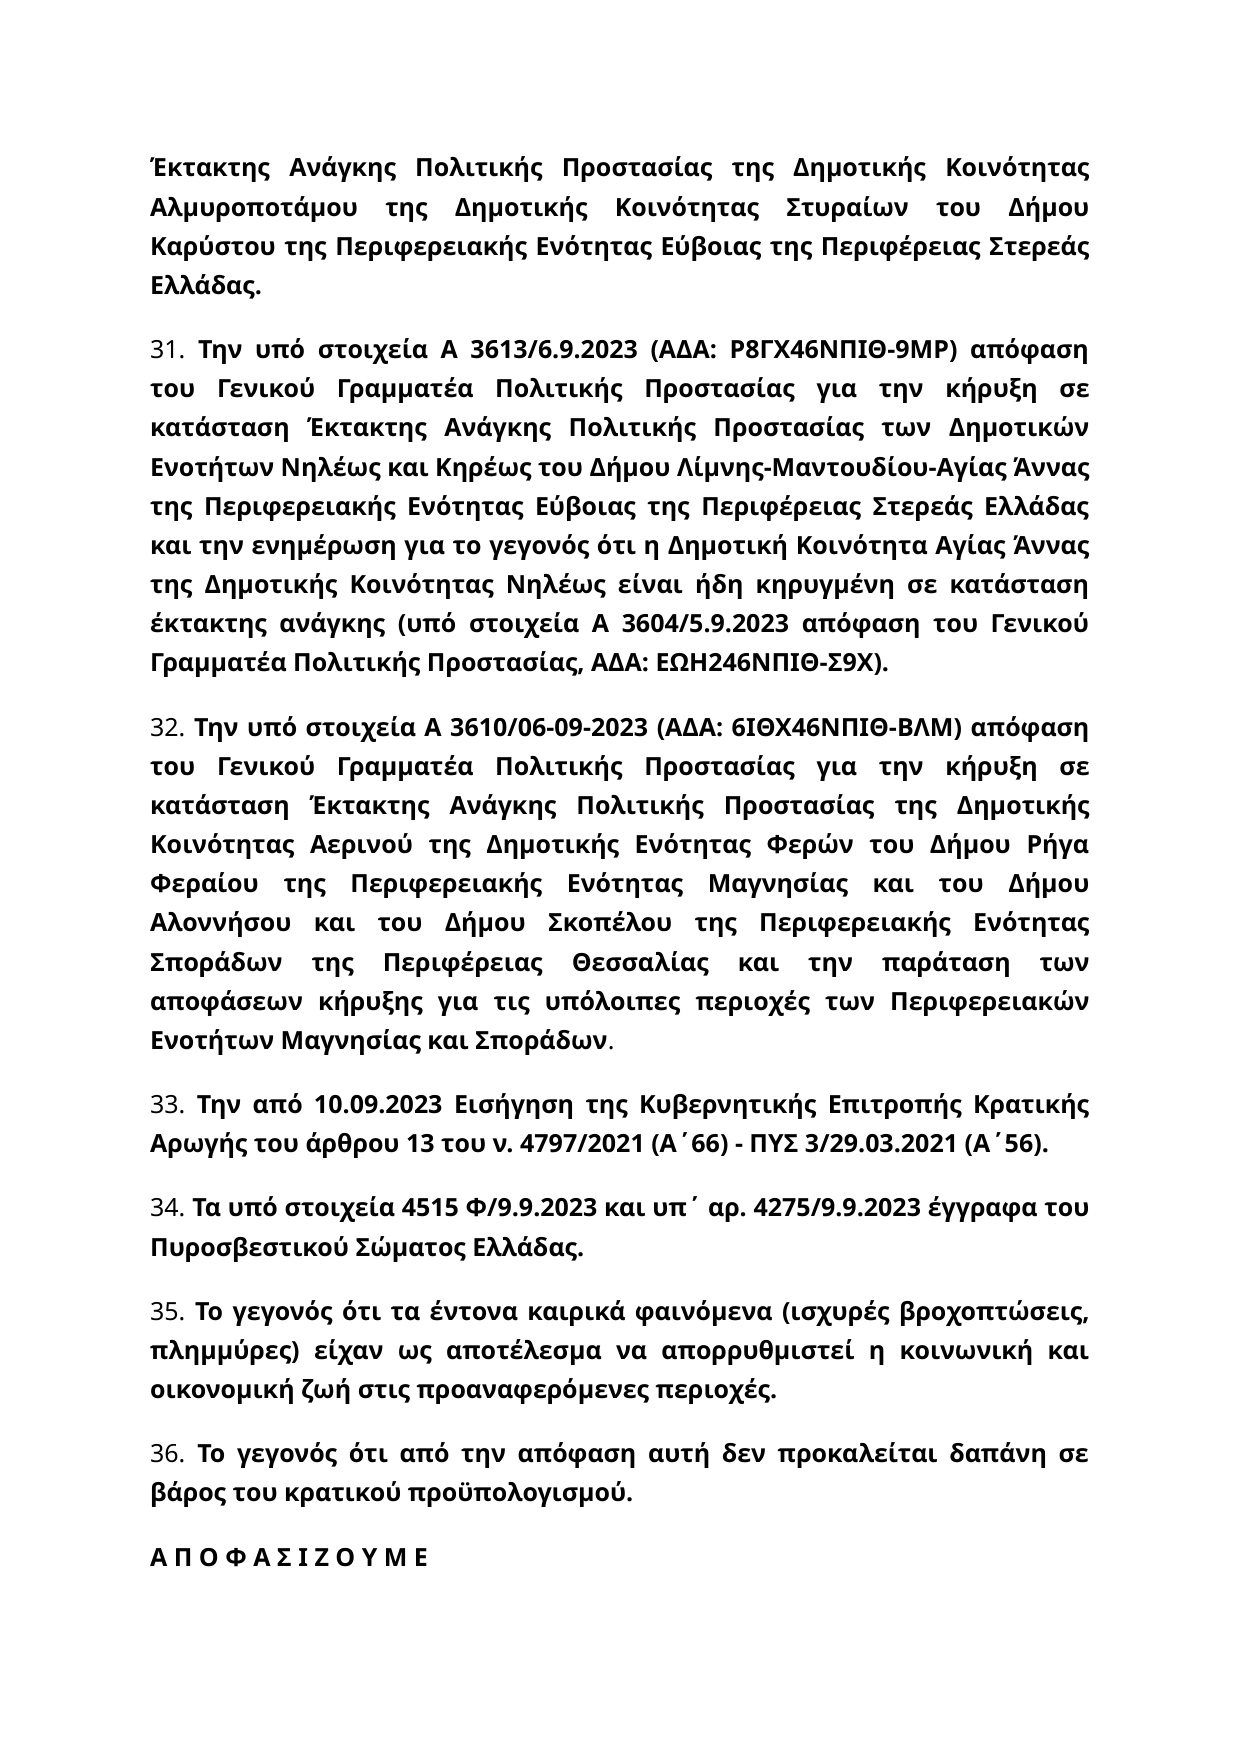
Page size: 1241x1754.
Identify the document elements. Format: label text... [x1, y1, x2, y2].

text 35. Το γεγονός ότι τα έντονα καιρικά φαινόμενα (ισχυρές βροχοπτώσεις, πλημμύρες) είχαν ως αποτέλεσμα να απορρυθμιστεί η κοινωνική και οικονομική ζωή στις προαναφερόμενες περιοχές. [150, 1293, 1090, 1406]
text 34. Τα υπό στοιχεία 4515 Φ/9.9.2023 και υπ΄ αρ. 4275/9.9.2023 έγγραφα του Πυροσβεστικού Σώματος Ελλάδας. [150, 1190, 1090, 1263]
text 32. Την υπό στοιχεία Α 3610/06-09-2023 (ΑΔΑ: 6ΙΘΧ46ΝΠΙΘ-ΒΛΜ) απόφαση του Γενικού Γραμματέα Πολιτικής Προστασίας για την κήρυξη σε κατάσταση Έκτακτης Ανάγκης Πολιτικής Προστασίας της Δημοτικής Κοινότητας Αερινού της Δημοτικής Ενότητας Φερών του Δήμου Ρήγα Φεραίου της Περιφερειακής Ενότητας Μαγνησίας και του Δήμου Αλοννήσου και του Δήμου Σκοπέλου της Περιφερειακής Ενότητας Σποράδων της Περιφέρειας Θεσσαλίας και την παράταση των αποφάσεων κήρυξης για τις υπόλοιπες περιοχές των Περιφερειακών Ενοτήτων Μαγνησίας και Σποράδων. [150, 709, 1090, 1057]
text 33. Την από 10.09.2023 Εισήγηση της Κυβερνητικής Επιτροπής Κρατικής Αρωγής του άρθρου 13 του ν. 4797/2021 (Α΄66) - ΠΥΣ 3/29.03.2021 (Α΄56). [150, 1087, 1090, 1160]
text 31. Την υπό στοιχεία Α 3613/6.9.2023 (ΑΔΑ: Ρ8ΓΧ46ΝΠΙΘ-9ΜΡ) απόφαση του Γενικού Γραμματέα Πολιτικής Προστασίας για την κήρυξη σε κατάσταση Έκτακτης Ανάγκης Πολιτικής Προστασίας των Δημοτικών Ενοτήτων Νηλέως και Κηρέως του Δήμου Λίμνης-Μαντουδίου-Αγίας Άννας της Περιφερειακής Ενότητας Εύβοιας της Περιφέρειας Στερεάς Ελλάδας και την ενημέρωση για το γεγονός ότι η Δημοτική Κοινότητα Αγίας Άννας της Δημοτικής Κοινότητας Νηλέως είναι ήδη κηρυγμένη σε κατάσταση έκτακτης ανάγκης (υπό στοιχεία Α 3604/5.9.2023 απόφαση του Γενικού Γραμματέα Πολιτικής Προστασίας, ΑΔΑ: ΕΩΗ246ΝΠΙΘ-Σ9Χ). [150, 332, 1090, 679]
text Α Π Ο Φ Α Σ Ι Ζ Ο Υ Μ Ε [150, 1539, 1090, 1573]
text 36. Το γεγονός ότι από την απόφαση αυτή δεν προκαλείται δαπάνη σε βάρος του κρατικού προϋπολογισμού. [150, 1436, 1090, 1509]
text Έκτακτης Ανάγκης Πολιτικής Προστασίας της Δημοτικής Κοινότητας Αλμυροποτάμου της Δημοτικής Κοινότητας Στυραίων του Δήμου Καρύστου της Περιφερειακής Ενότητας Εύβοιας της Περιφέρειας Στερεάς Ελλάδας. [150, 150, 1090, 302]
